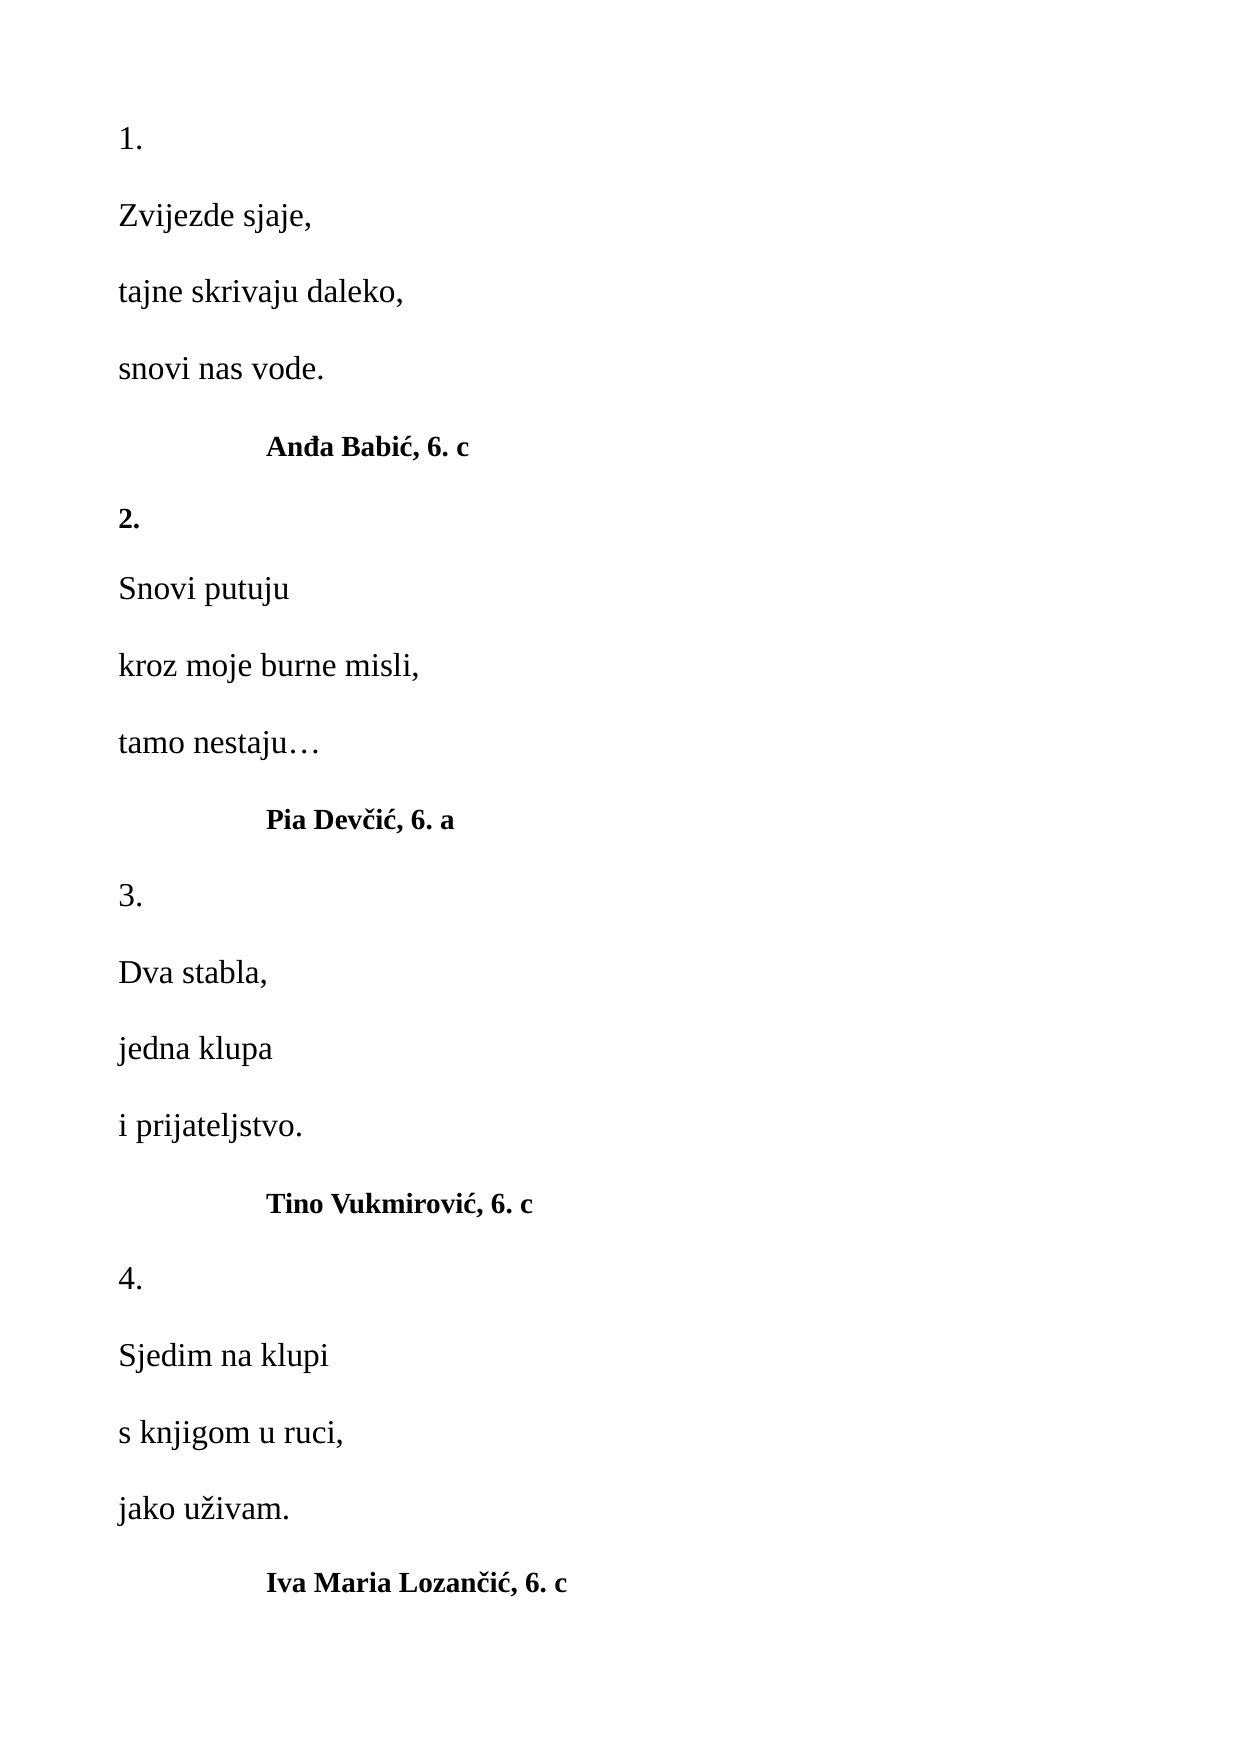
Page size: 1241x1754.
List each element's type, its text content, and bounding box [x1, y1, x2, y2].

text Pia Devčić, 6. a [118, 798, 1122, 837]
text Iva Maria Lozančić, 6. c [118, 1565, 1122, 1599]
text 4. [118, 1258, 1122, 1297]
text s knjigom u ruci, [118, 1412, 1122, 1450]
text Zvijezde sjaje, [118, 195, 1122, 233]
text jako uživam. [118, 1488, 1122, 1527]
text Sjedim na klupi [118, 1335, 1122, 1373]
text tajne skrivaju daleko, [118, 271, 1122, 310]
text Anđa Babić, 6. c [118, 425, 1122, 463]
text tamo nestaju… [118, 722, 1122, 760]
text 2. [118, 501, 1122, 535]
text Tino Vukmirović, 6. c [118, 1182, 1122, 1220]
text Snovi putuju [118, 568, 1122, 607]
text 3. [118, 875, 1122, 913]
text kroz moje burne misli, [118, 645, 1122, 683]
text 1. [118, 118, 1122, 156]
text i prijateljstvo. [118, 1105, 1122, 1143]
text jedna klupa [118, 1028, 1122, 1067]
text snovi nas vode. [118, 348, 1122, 386]
text Dva stabla, [118, 952, 1122, 990]
